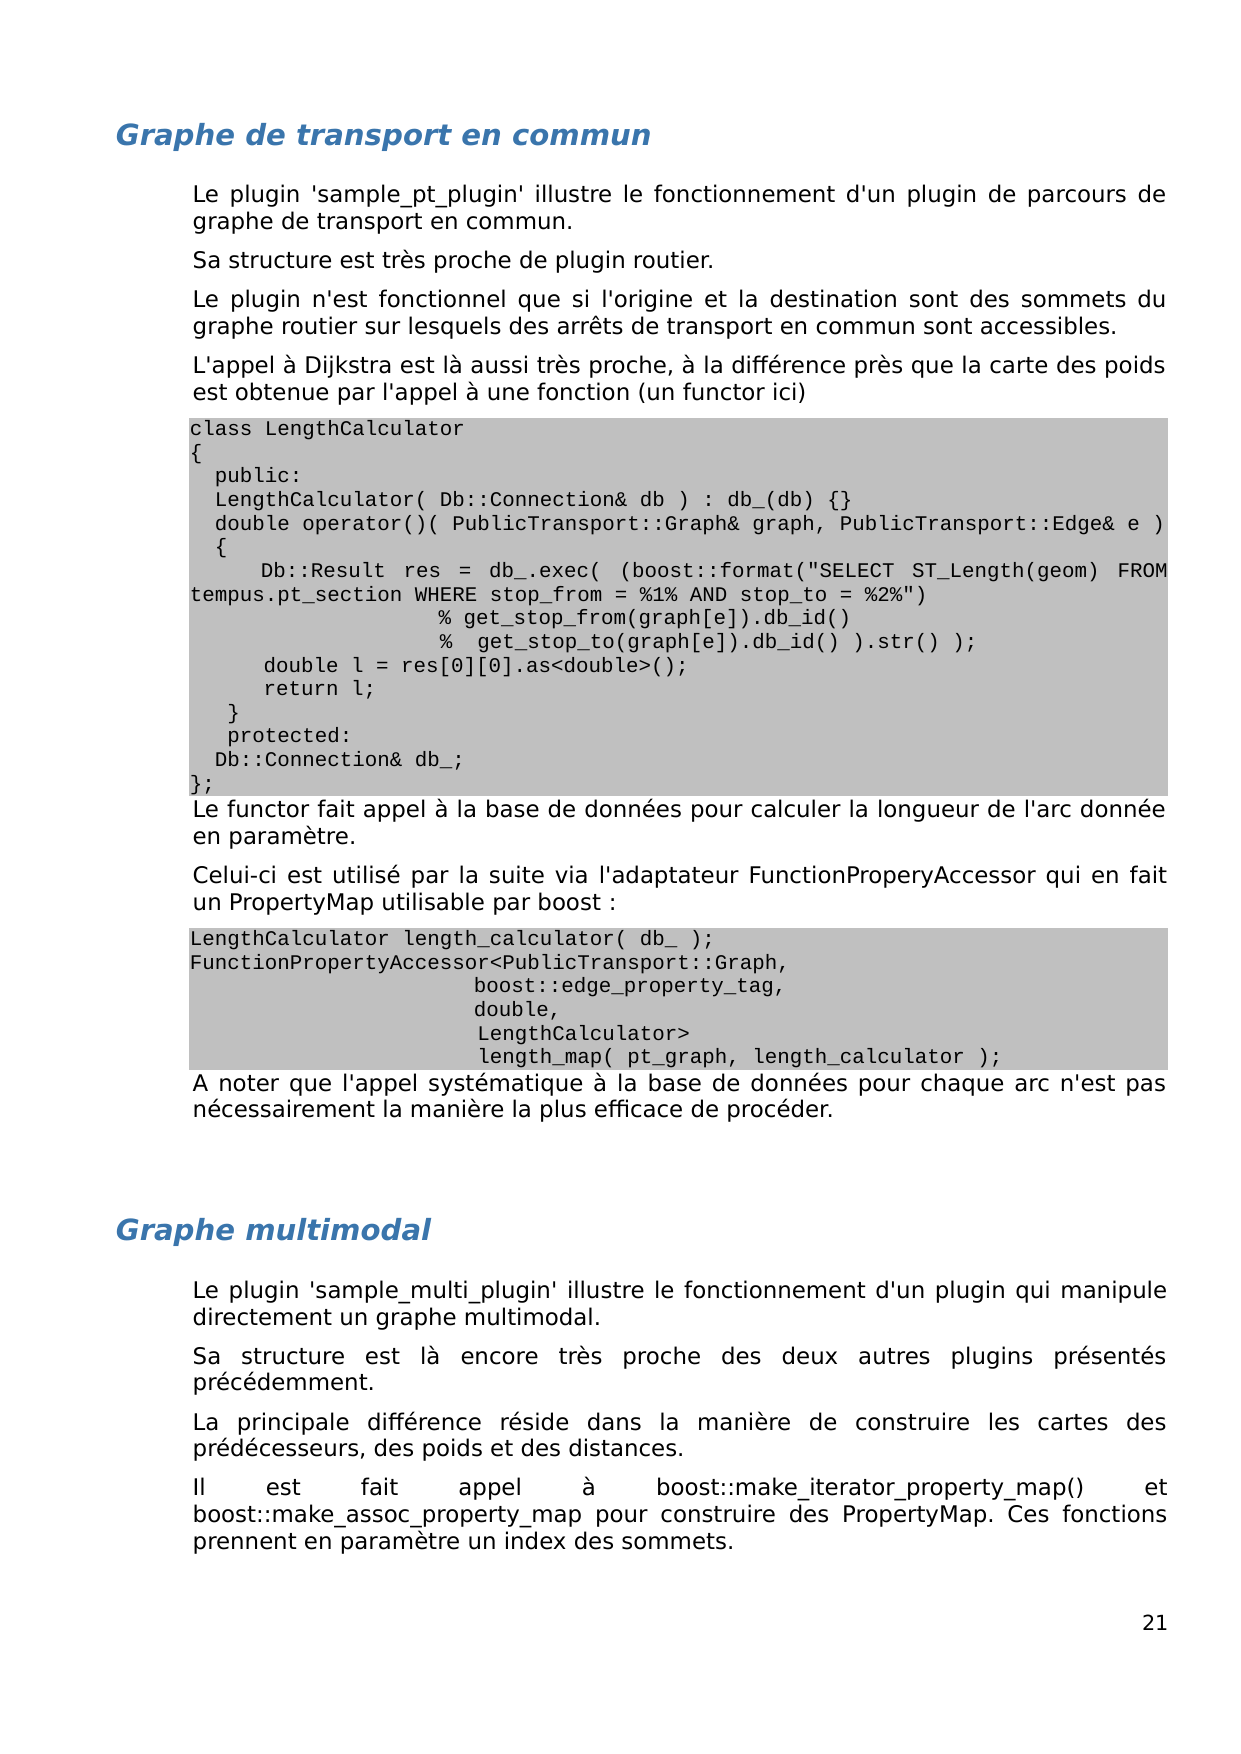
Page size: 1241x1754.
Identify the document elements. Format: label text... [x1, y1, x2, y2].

text L'appel à Dijkstra est là aussi très proche, à la différence près que la carte des poids est obtenue par l'appel à une fonction (un functor ici) [192, 352, 1168, 406]
text FunctionPropertyAccessor<PublicTransport::Graph, [189, 952, 1168, 975]
text { [189, 442, 1168, 465]
text La principale différence réside dans la manière de construire les cartes des prédécesseurs, des poids et des distances. [192, 1409, 1168, 1462]
text LengthCalculator( Db::Connection& db ) : db_(db) {} [189, 489, 1168, 513]
text Le plugin 'sample_multi_plugin' illustre le fonctionnement d'un plugin qui manipule directement un graphe multimodal. [192, 1277, 1168, 1330]
text double l = res[0][0].as<double>(); [189, 654, 1168, 678]
text Sa structure est là encore très proche des deux autres plugins présentés précédemment. [192, 1343, 1168, 1396]
text Db::Connection& db_; [189, 749, 1168, 773]
text A noter que l'appel systématique à la base de données pour chaque arc n'est pas nécessairement la manière la plus efficace de procéder. [192, 1070, 1168, 1123]
text public: [189, 465, 1168, 489]
subtitle Graphe de transport en commun [116, 118, 1168, 152]
text { [189, 536, 1168, 560]
text double operator()( PublicTransport::Graph& graph, PublicTransport::Edge& e ) [189, 513, 1168, 536]
text Db::Result res = db_.exec( (boost::format("SELECT ST_Length(geom) FROM tempus.pt_section WHERE stop_from = %1% AND stop_to = %2%") [189, 560, 1168, 607]
text LengthCalculator length_calculator( db_ ); [189, 928, 1168, 952]
text % get_stop_to(graph[e]).db_id() ).str() ); [189, 631, 1168, 654]
text return l; [189, 678, 1168, 702]
text boost::edge_property_tag, [189, 975, 1168, 999]
text class LengthCalculator [189, 418, 1168, 442]
text protected: [189, 726, 1168, 749]
subtitle Graphe multimodal [116, 1214, 1168, 1248]
text } [189, 702, 1168, 726]
text }; [189, 773, 1168, 796]
text Le plugin 'sample_pt_plugin' illustre le fonctionnement d'un plugin de parcours de graphe de transport en commun. [192, 181, 1168, 235]
text length_map( pt_graph, length_calculator ); [189, 1046, 1168, 1070]
text Le functor fait appel à la base de données pour calculer la longueur de l'arc donnée en paramètre. [192, 796, 1168, 850]
text Il est fait appel à boost::make_iterator_property_map() et boost::make_assoc_property_map pour construire des PropertyMap. Ces fonctions prennent en paramètre un index des sommets. [192, 1474, 1168, 1554]
text Sa structure est très proche de plugin routier. [192, 247, 1168, 274]
text double, [189, 999, 1168, 1023]
text Le plugin n'est fonctionnel que si l'origine et la destination sont des sommets du graphe routier sur lesquels des arrêts de transport en commun sont accessibles. [192, 286, 1168, 340]
text % get_stop_from(graph[e]).db_id() [189, 607, 1168, 631]
text Celui-ci est utilisé par la suite via l'adaptateur FunctionProperyAccessor qui en fait un PropertyMap utilisable par boost : [192, 862, 1168, 916]
text LengthCalculator> [189, 1023, 1168, 1046]
